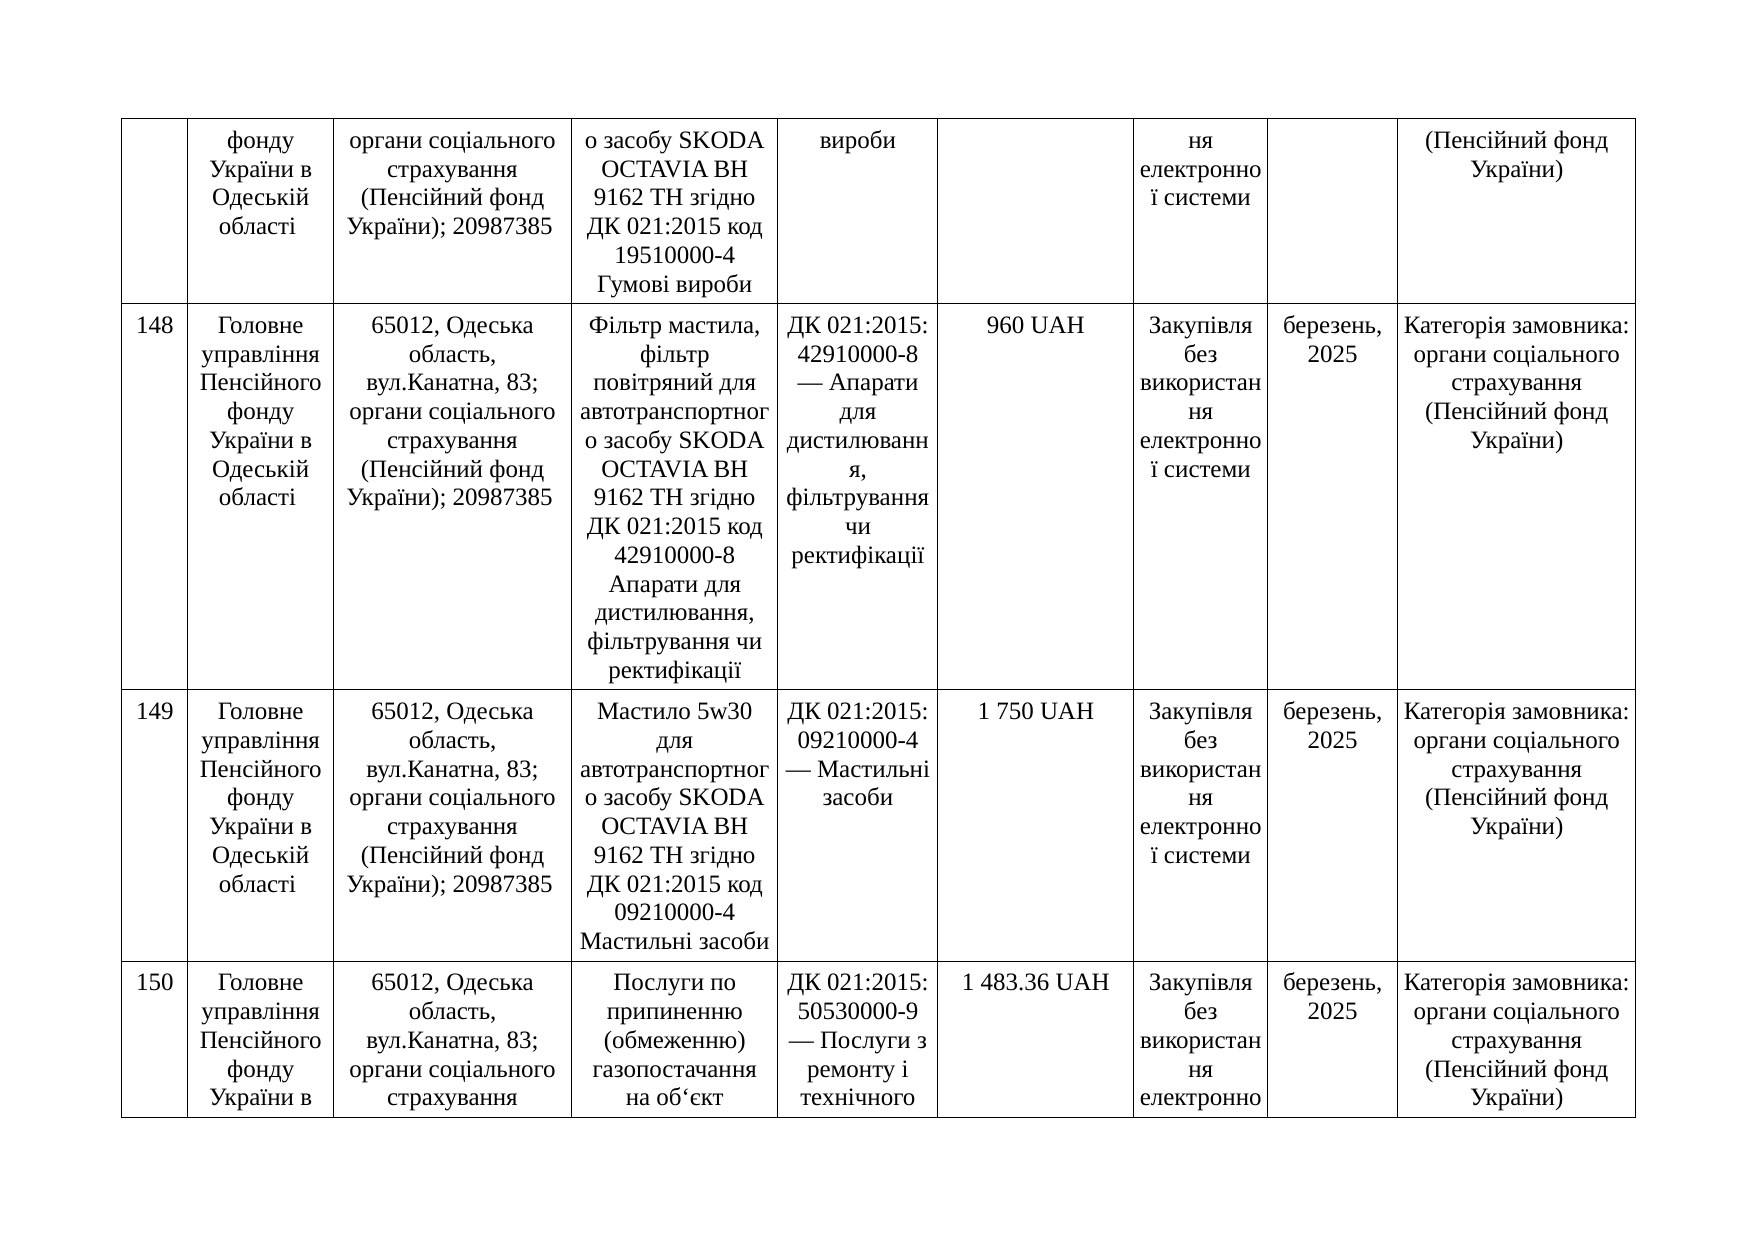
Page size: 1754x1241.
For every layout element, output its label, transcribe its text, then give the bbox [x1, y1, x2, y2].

table_cell Категорія замовника: органи соціального страхування (Пенсійний фонд України) [1398, 304, 1635, 689]
table_cell 65012, Одеська область, вул.Канатна, 83; органи соціального страхування (Пенсійний фонд України); 20987385 [334, 690, 571, 961]
table_cell 65012, Одеська область, вул.Канатна, 83; органи соціального страхування (Пенсійний фонд України); 20987385 [334, 304, 571, 689]
table_cell Мастило 5w30 для автотранспортного засобу SKODA OCTAVIA ВН 9162 ТН згідно ДК 021:2015 код 09210000-4 Мастильні засоби [572, 690, 777, 961]
table_cell фонду України в Одеській області [188, 119, 333, 303]
table_cell [122, 119, 187, 303]
table_cell ня електронної системи [1134, 119, 1267, 303]
table_cell Послуги по припиненню (обмеженню) газопостачання на об‘єкт [572, 962, 777, 1117]
table_cell органи соціального страхування (Пенсійний фонд України); 20987385 [334, 119, 571, 303]
table_cell 149 [122, 690, 187, 961]
table_cell [1268, 119, 1397, 303]
table_cell Закупівля без використання електронної системи [1134, 304, 1267, 689]
table_cell (Пенсійний фонд України) [1398, 119, 1635, 303]
table_cell 65012, Одеська область, вул.Канатна, 83; органи соціального страхування [334, 962, 571, 1117]
table_cell 150 [122, 962, 187, 1117]
table_cell 1 483.36 UAH [938, 962, 1133, 1117]
table_cell [938, 119, 1133, 303]
table_cell 1 750 UAH [938, 690, 1133, 961]
table_cell Головне управління Пенсійного фонду України в Одеській області [188, 690, 333, 961]
table_cell Категорія замовника: органи соціального страхування (Пенсійний фонд України) [1398, 962, 1635, 1117]
table_cell березень, 2025 [1268, 690, 1397, 961]
table_cell 148 [122, 304, 187, 689]
table_cell Фільтр мастила, фільтр повітряний для автотранспортного засобу SKODA OCTAVIA ВН 9162 ТН згідно ДК 021:2015 код 42910000-8 Апарати для дистилювання, фільтрування чи ректифікації [572, 304, 777, 689]
table_cell Головне управління Пенсійного фонду України в Одеській області [188, 304, 333, 689]
table_cell ДК 021:2015: 09210000-4 — Мастильні засоби [778, 690, 937, 961]
table_cell вироби [778, 119, 937, 303]
table_cell Закупівля без використання електронної системи [1134, 690, 1267, 961]
table_cell ДК 021:2015: 42910000-8 — Апарати для дистилювання, фільтрування чи ректифікації [778, 304, 937, 689]
table_cell Категорія замовника: органи соціального страхування (Пенсійний фонд України) [1398, 690, 1635, 961]
table_cell Головне управління Пенсійного фонду України в [188, 962, 333, 1117]
table_cell 960 UAH [938, 304, 1133, 689]
table_cell березень, 2025 [1268, 304, 1397, 689]
table_cell ДК 021:2015: 50530000-9 — Послуги з ремонту і технічного [778, 962, 937, 1117]
table_cell о засобу SKODA OCTAVIA ВН 9162 ТН згідно ДК 021:2015 код 19510000-4 Гумові вироби [572, 119, 777, 303]
table_cell березень, 2025 [1268, 962, 1397, 1117]
table_cell Закупівля без використання електронно [1134, 962, 1267, 1117]
